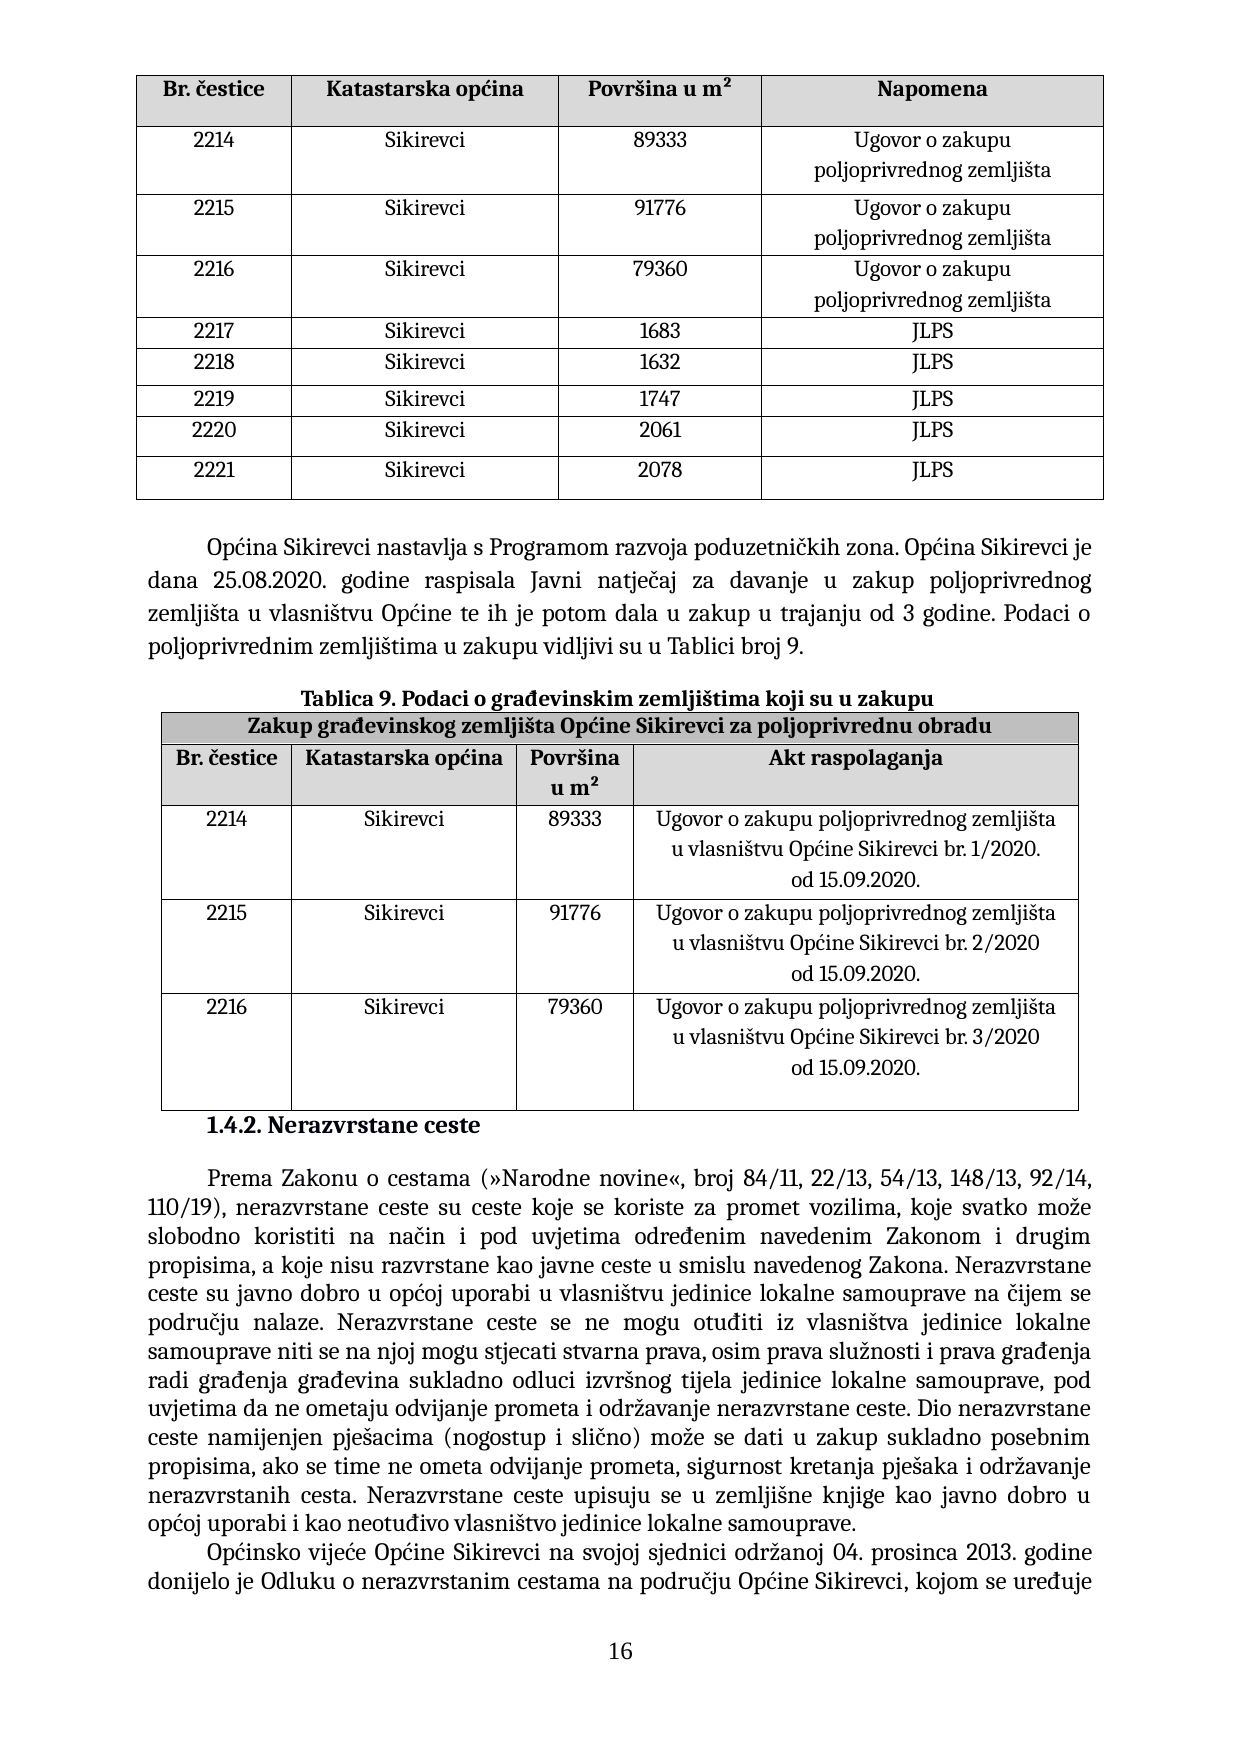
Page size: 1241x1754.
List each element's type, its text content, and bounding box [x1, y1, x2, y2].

table_cell Sikirevci [292, 127, 558, 194]
table_cell Sikirevci [292, 457, 558, 499]
table_header Zakup građevinskog zemljišta Općine Sikirevci za poljoprivrednu obradu [162, 713, 1078, 743]
table_cell 2214 [162, 806, 291, 899]
table_cell Br. čestice [162, 745, 291, 805]
table_cell 2219 [137, 386, 291, 416]
text Općinsko vijeće Općine Sikirevci na svojoj sjednici održanoj 04. prosinca 2013. godine donijelo je Odluku o nerazvrstanim cestama na području Općine Sikirevci, kojom se uređuje [148, 1538, 1092, 1596]
table_cell 1632 [559, 349, 761, 384]
table_cell 91776 [559, 195, 761, 255]
table_cell 2061 [559, 417, 761, 456]
table_cell 79360 [559, 256, 761, 317]
table_cell Sikirevci [292, 806, 516, 899]
table_cell JLPS [762, 417, 1103, 456]
table_cell Akt raspolaganja [634, 745, 1078, 805]
table_cell 2216 [137, 256, 291, 317]
table_cell JLPS [762, 457, 1103, 499]
table_cell 89333 [559, 127, 761, 194]
table_cell Ugovor o zakupu poljoprivrednog zemljišta [762, 127, 1103, 194]
table_cell Br. čestice [137, 76, 291, 126]
table_cell Sikirevci [292, 994, 516, 1109]
table_cell Ugovor o zakupu poljoprivrednog zemljišta u vlasništvu Općine Sikirevci br. 3/2020 od 15.09.2020. [634, 994, 1078, 1109]
table_cell 2220 [137, 417, 291, 456]
table_cell 2078 [559, 457, 761, 499]
table_cell 91776 [517, 900, 633, 993]
table_cell 2217 [137, 318, 291, 348]
table_cell Ugovor o zakupu poljoprivrednog zemljišta [762, 195, 1103, 255]
table_cell 2216 [162, 994, 291, 1109]
table_cell 2215 [137, 195, 291, 255]
text Tablica 9. Podaci o građevinskim zemljištima koji su u zakupu [148, 686, 1092, 712]
table_cell Ugovor o zakupu poljoprivrednog zemljišta [762, 256, 1103, 317]
table_cell Sikirevci [292, 386, 558, 416]
table_cell Katastarska općina [292, 745, 516, 805]
table_cell Površina u m² [517, 745, 633, 805]
table_cell Ugovor o zakupu poljoprivrednog zemljišta u vlasništvu Općine Sikirevci br. 1/2020. od 15.09.2020. [634, 806, 1078, 899]
table_cell 2215 [162, 900, 291, 993]
subtitle 1.4.2. Nerazvrstane ceste [207, 1111, 1092, 1139]
table_cell JLPS [762, 349, 1103, 384]
table_cell 1683 [559, 318, 761, 348]
table_cell Ugovor o zakupu poljoprivrednog zemljišta u vlasništvu Općine Sikirevci br. 2/2020 od 15.09.2020. [634, 900, 1078, 993]
table_cell Sikirevci [292, 417, 558, 456]
table_cell 89333 [517, 806, 633, 899]
table_cell 1747 [559, 386, 761, 416]
table_cell 2221 [137, 457, 291, 499]
table_cell Napomena [762, 76, 1103, 126]
table_cell 2218 [137, 349, 291, 384]
text Prema Zakonu o cestama (»Narodne novine«, broj 84/11, 22/13, 54/13, 148/13, 92/14, 110/19), nerazvrstane ceste su ceste koje se koriste za promet vozilima, koje svatko može slobodno koristiti na način i pod uvjetima određenim navedenim Zakonom i drugim propisima, a koje nisu razvrstane kao javne ceste u smislu navedenog Zakona. Nerazvrstane ceste su javno dobro u općoj uporabi u vlasništvu jedinice lokalne samouprave na čijem se području nalaze. Nerazvrstane ceste se ne mogu otuđiti iz vlasništva jedinice lokalne samouprave niti se na njoj mogu stjecati stvarna prava, osim prava služnosti i prava građenja radi građenja građevina sukladno odluci izvršnog tijela jedinice lokalne samouprave, pod uvjetima da ne ometaju odvijanje prometa i održavanje nerazvrstane ceste. Dio nerazvrstane ceste namijenjen pješacima (nogostup i slično) može se dati u zakup sukladno posebnim propisima, ako se time ne ometa odvijanje prometa, sigurnost kretanja pješaka i održavanje nerazvrstanih cesta. Nerazvrstane ceste upisuju se u zemljišne knjige kao javno dobro u općoj uporabi i kao neotuđivo vlasništvo jedinice lokalne samouprave. [148, 1164, 1092, 1538]
table_cell JLPS [762, 318, 1103, 348]
table_cell 2214 [137, 127, 291, 194]
table_cell Sikirevci [292, 318, 558, 348]
table_cell Sikirevci [292, 195, 558, 255]
table_cell JLPS [762, 386, 1103, 416]
table_cell Sikirevci [292, 256, 558, 317]
table_cell Sikirevci [292, 900, 516, 993]
table_cell 79360 [517, 994, 633, 1109]
table_cell Katastarska općina [292, 76, 558, 126]
table_cell Površina u m² [559, 76, 761, 126]
table_cell Sikirevci [292, 349, 558, 384]
text Općina Sikirevci nastavlja s Programom razvoja poduzetničkih zona. Općina Sikirevci je dana 25.08.2020. godine raspisala Javni natječaj za davanje u zakup poljoprivrednog zemljišta u vlasništvu Općine te ih je potom dala u zakup u trajanju od 3 godine. Podaci o poljoprivrednim zemljištima u zakupu vidljivi su u Tablici broj 9. [148, 533, 1092, 660]
